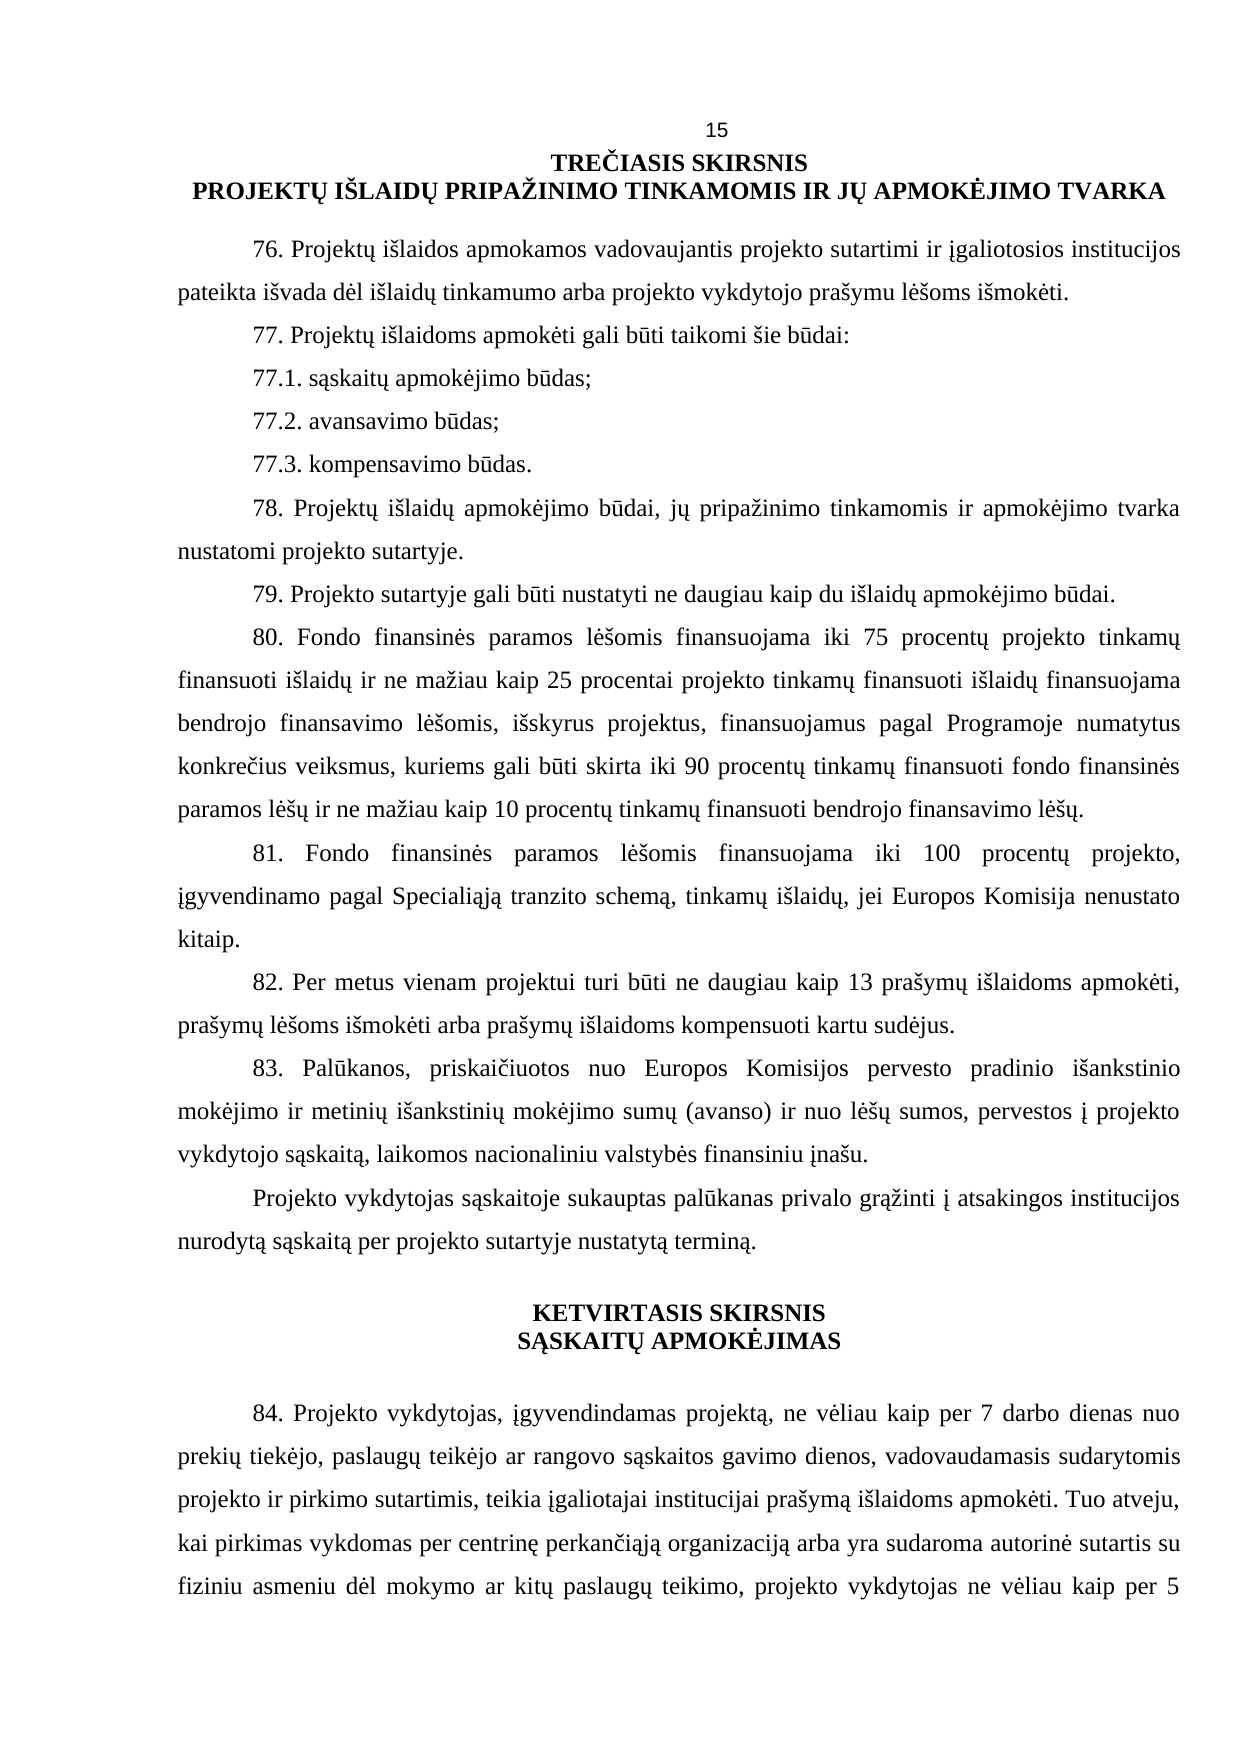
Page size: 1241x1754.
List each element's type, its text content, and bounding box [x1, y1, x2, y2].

text 78. Projektų išlaidų apmokėjimo būdai, jų pripažinimo tinkamomis ir apmokėjimo tvarka nustatomi projekto sutartyje. [177, 493, 1181, 564]
text 82. Per metus vienam projektui turi būti ne daugiau kaip 13 prašymų išlaidoms apmokėti, prašymų lėšoms išmokėti arba prašymų išlaidoms kompensuoti kartu sudėjus. [177, 967, 1181, 1039]
text 77. Projektų išlaidoms apmokėti gali būti taikomi šie būdai: [177, 320, 1181, 349]
text KETVIRTASIS SKIRSNIS [177, 1298, 1181, 1326]
text 79. Projekto sutartyje gali būti nustatyti ne daugiau kaip du išlaidų apmokėjimo būdai. [177, 579, 1181, 608]
text 83. Palūkanos, priskaičiuotos nuo Europos Komisijos pervesto pradinio išankstinio mokėjimo ir metinių išankstinių mokėjimo sumų (avanso) ir nuo lėšų sumos, pervestos į projekto vykdytojo sąskaitą, laikomos nacionaliniu valstybės finansiniu įnašu. [177, 1053, 1181, 1168]
text 77.3. kompensavimo būdas. [177, 449, 1181, 478]
text 77.2. avansavimo būdas; [177, 406, 1181, 435]
text TREČIASIS SKIRSNIS [177, 148, 1181, 176]
text PROJEKTŲ IŠLAIDŲ PRIPAŽINIMO TINKAMOMIS IR JŲ APMOKĖJIMO TVARKA [177, 176, 1181, 205]
text 77.1. sąskaitų apmokėjimo būdas; [177, 363, 1181, 392]
text Projekto vykdytojas sąskaitoje sukauptas palūkanas privalo grąžinti į atsakingos institucijos nurodytą sąskaitą per projekto sutartyje nustatytą terminą. [177, 1183, 1181, 1254]
text 76. Projektų išlaidos apmokamos vadovaujantis projekto sutartimi ir įgaliotosios institucijos pateikta išvada dėl išlaidų tinkamumo arba projekto vykdytojo prašymu lėšoms išmokėti. [177, 234, 1181, 306]
text 84. Projekto vykdytojas, įgyvendindamas projektą, ne vėliau kaip per 7 darbo dienas nuo prekių tiekėjo, paslaugų teikėjo ar rangovo sąskaitos gavimo dienos, vadovaudamasis sudarytomis projekto ir pirkimo sutartimis, teikia įgaliotajai institucijai prašymą išlaidoms apmokėti. Tuo atveju, kai pirkimas vykdomas per centrinę perkančiąją organizaciją arba yra sudaroma autorinė sutartis su fiziniu asmeniu dėl mokymo ar kitų paslaugų teikimo, projekto vykdytojas ne vėliau kaip per 5 [177, 1398, 1181, 1599]
text 80. Fondo finansinės paramos lėšomis finansuojama iki 75 procentų projekto tinkamų finansuoti išlaidų ir ne mažiau kaip 25 procentai projekto tinkamų finansuoti išlaidų finansuojama bendrojo finansavimo lėšomis, išskyrus projektus, finansuojamus pagal Programoje numatytus konkrečius veiksmus, kuriems gali būti skirta iki 90 procentų tinkamų finansuoti fondo finansinės paramos lėšų ir ne mažiau kaip 10 procentų tinkamų finansuoti bendrojo finansavimo lėšų. [177, 622, 1181, 823]
text SĄSKAITŲ APMOKĖJIMAS [177, 1326, 1181, 1355]
text 81. Fondo finansinės paramos lėšomis finansuojama iki 100 procentų projekto, įgyvendinamo pagal Specialiąją tranzito schemą, tinkamų išlaidų, jei Europos Komisija nenustato kitaip. [177, 838, 1181, 953]
